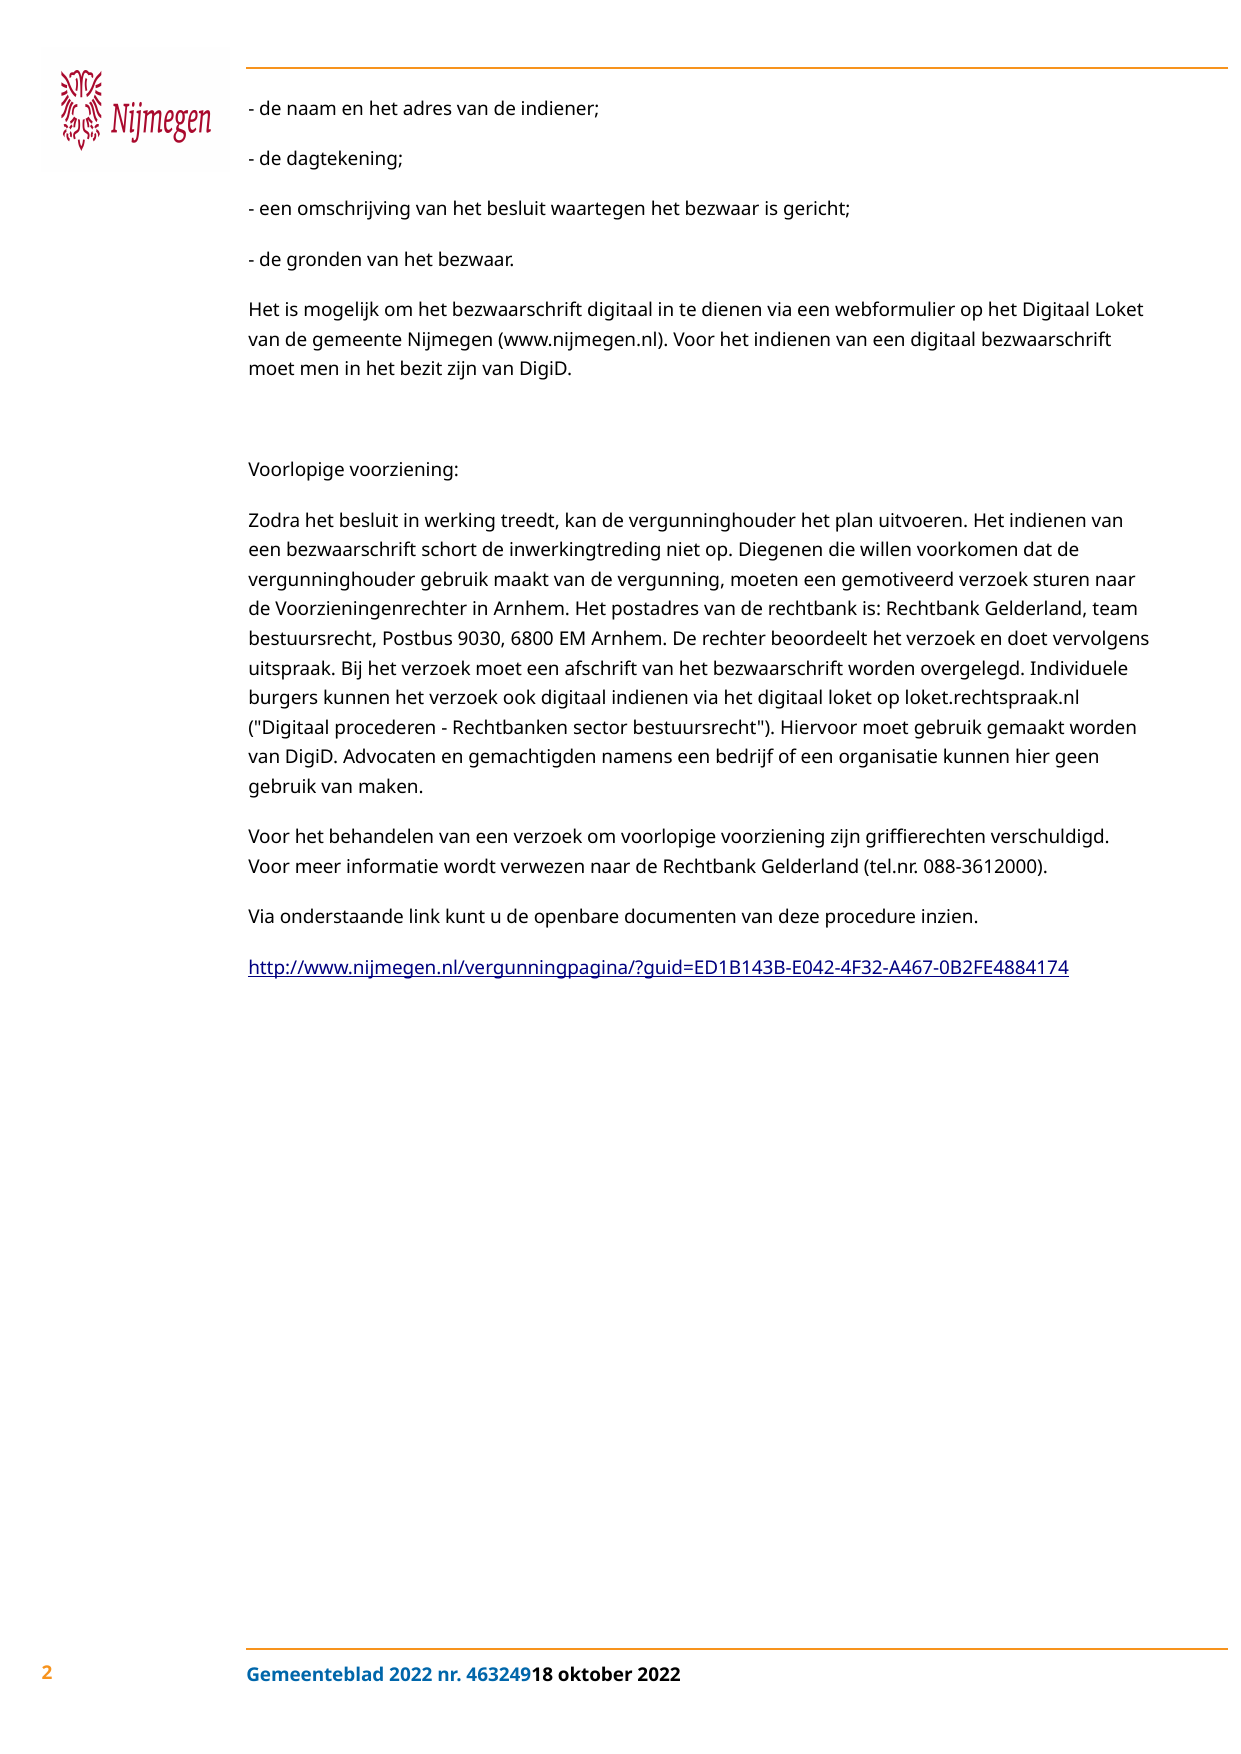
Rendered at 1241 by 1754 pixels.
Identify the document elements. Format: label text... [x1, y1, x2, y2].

text Voorlopige voorziening: [248, 456, 1152, 482]
text - de naam en het adres van de indiener; [248, 95, 1152, 121]
text - de dagtekening; [248, 145, 1152, 171]
text - een omschrijving van het besluit waartegen het bezwaar is gericht; [248, 196, 1152, 221]
text Het is mogelijk om het bezwaarschrift digitaal in te dienen via een webformulier op het Digitaal Loket van de gemeente Nijmegen (www.nijmegen.nl). Voor het indienen van een digitaal bezwaarschrift moet men in het bezit zijn van DigiD. [248, 296, 1152, 381]
text - de gronden van het bezwaar. [248, 246, 1152, 272]
picture [41, 47, 231, 172]
text Zodra het besluit in werking treedt, kan de vergunninghouder het plan uitvoeren. Het indienen van een bezwaarschrift schort de inwerkingtreding niet op. Diegenen die willen voorkomen dat de vergunninghouder gebruik maakt van de vergunning, moeten een gemotiveerd verzoek sturen naar de Voorzieningenrechter in Arnhem. Het postadres van de rechtbank is: Rechtbank Gelderland, team bestuursrecht, Postbus 9030, 6800 EM Arnhem. De rechter beoordeelt het verzoek en doet vervolgens uitspraak. Bij het verzoek moet een afschrift van het bezwaarschrift worden overgelegd. Individuele burgers kunnen het verzoek ook digitaal indienen via het digitaal loket op loket.rechtspraak.nl ("Digitaal procederen - Rechtbanken sector bestuursrecht"). Hiervoor moet gebruik gemaakt worden van DigiD. Advocaten en gemachtigden namens een bedrijf of een organisatie kunnen hier geen gebruik van maken. [248, 507, 1152, 799]
text Via onderstaande link kunt u de openbare documenten van deze procedure inzien. [248, 903, 1152, 929]
text http://www.nijmegen.nl/vergunningpagina/?guid=ED1B143B-E042-4F32-A467-0B2FE4884174 [248, 954, 1152, 980]
text Voor het behandelen van een verzoek om voorlopige voorziening zijn griffierechten verschuldigd. Voor meer informatie wordt verwezen naar de Rechtbank Gelderland (tel.nr. 088-3612000). [248, 823, 1152, 879]
